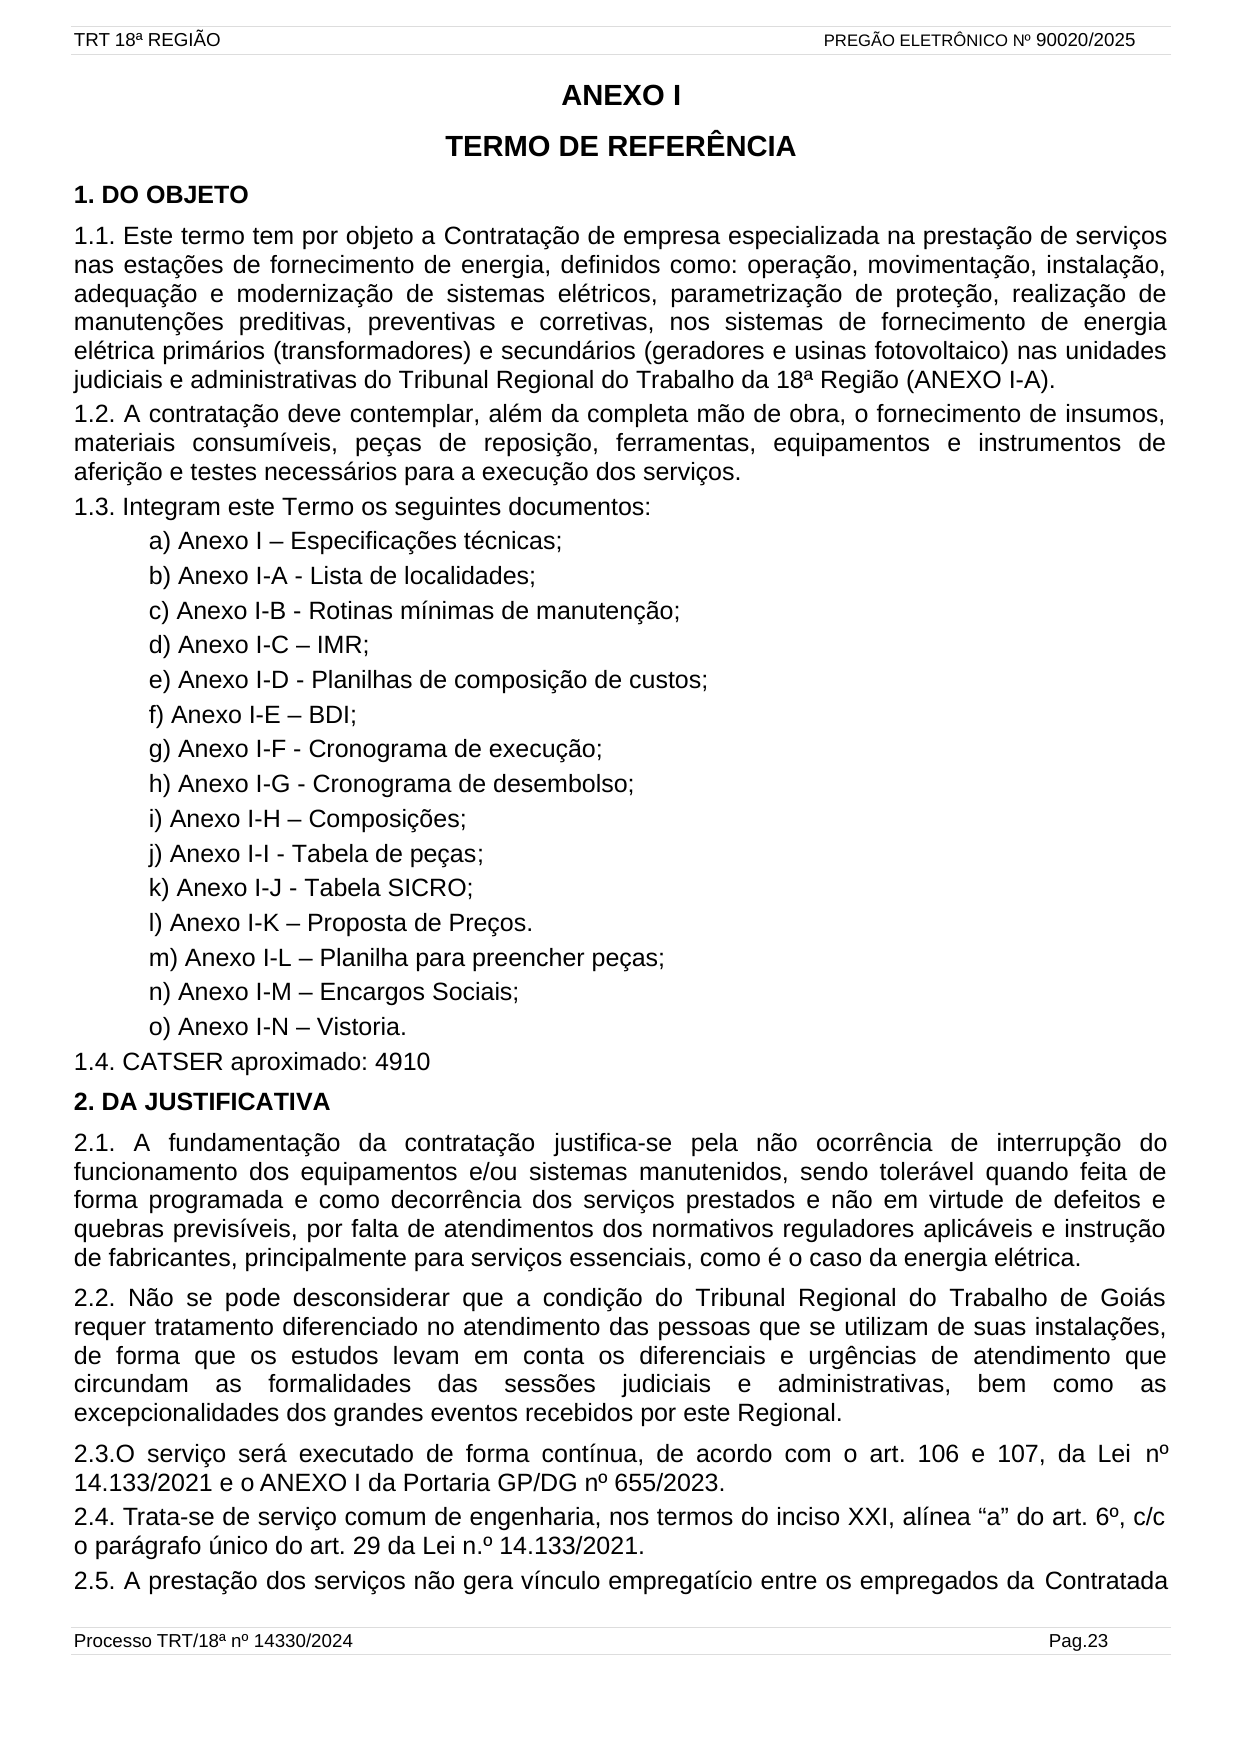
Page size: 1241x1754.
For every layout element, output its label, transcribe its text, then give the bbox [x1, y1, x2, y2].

list e) Anexo I-D - Planilhas de composição de custos; [111, 665, 1168, 694]
list c) Anexo I-B - Rotinas mínimas de manutenção; [111, 596, 1168, 624]
text 2. DA JUSTIFICATIVA [74, 1087, 1168, 1116]
list i) Anexo I-H – Composições; [111, 804, 1168, 833]
text 1.1. Este termo tem por objeto a Contratação de empresa especializada na prestação de serviços nas estações de fornecimento de energia, definidos como: operação, movimentação, instalação, adequação e modernização de sistemas elétricos, parametrização de proteção, realização de manutenções preditivas, preventivas e corretivas, nos sistemas de fornecimento de energia elétrica primários (transformadores) e secundários (geradores e usinas fotovoltaico) nas unidades judiciais e administrativas do Tribunal Regional do Trabalho da 18ª Região (ANEXO I-A). [74, 221, 1168, 393]
text 2.1. A fundamentação da contratação justifica-se pela não ocorrência de interrupção do funcionamento dos equipamentos e/ou sistemas manutenidos, sendo tolerável quando feita de forma programada e como decorrência dos serviços prestados e não em virtude de defeitos e quebras previsíveis, por falta de atendimentos dos normativos reguladores aplicáveis e instrução de fabricantes, principalmente para serviços essenciais, como é o caso da energia elétrica. [74, 1128, 1168, 1271]
list b) Anexo I-A - Lista de localidades; [111, 561, 1168, 590]
text 2.4. Trata-se de serviço comum de engenharia, nos termos do inciso XXI, alínea “a” do art. 6º, c/c o parágrafo único do art. 29 da Lei n.º 14.133/2021. [74, 1502, 1168, 1560]
text 2.2. Não se pode desconsiderar que a condição do Tribunal Regional do Trabalho de Goiás requer tratamento diferenciado no atendimento das pessoas que se utilizam de suas instalações, de forma que os estudos levam em conta os diferenciais e urgências de atendimento que circundam as formalidades das sessões judiciais e administrativas, bem como as excepcionalidades dos grandes eventos recebidos por este Regional. [74, 1283, 1168, 1427]
list m) Anexo I-L – Planilha para preencher peças; [111, 943, 1168, 971]
list f) Anexo I-E – BDI; [111, 700, 1168, 728]
list n) Anexo I-M – Encargos Sociais; [111, 977, 1168, 1006]
text TERMO DE REFERÊNCIA [74, 129, 1168, 163]
text 1.3. Integram este Termo os seguintes documentos: [74, 492, 1168, 520]
text 1.2. A contratação deve contemplar, além da completa mão de obra, o fornecimento de insumos, materiais consumíveis, peças de reposição, ferramentas, equipamentos e instrumentos de aferição e testes necessários para a execução dos serviços. [74, 399, 1168, 486]
text 1.4. CATSER aproximado: 4910 [74, 1047, 1168, 1075]
list d) Anexo I-C – IMR; [111, 630, 1168, 659]
list o) Anexo I-N – Vistoria. [111, 1012, 1168, 1041]
list a) Anexo I – Especificações técnicas; [111, 526, 1168, 555]
list h) Anexo I-G - Cronograma de desembolso; [111, 769, 1168, 798]
list g) Anexo I-F - Cronograma de execução; [111, 734, 1168, 763]
text ANEXO I [74, 78, 1168, 112]
text 2.5. A prestação dos serviços não gera vínculo empregatício entre os empregados da Contratada [74, 1566, 1168, 1594]
text 1. DO OBJETO [74, 181, 1168, 209]
list j) Anexo I-I - Tabela de peças; [111, 838, 1168, 867]
list k) Anexo I-J - Tabela SICRO; [111, 873, 1168, 902]
text 2.3.O serviço será executado de forma contínua, de acordo com o art. 106 e 107, da Lei nº 14.133/2021 e o ANEXO I da Portaria GP/DG nº 655/2023. [74, 1439, 1168, 1496]
list l) Anexo I-K – Proposta de Preços. [111, 908, 1168, 937]
